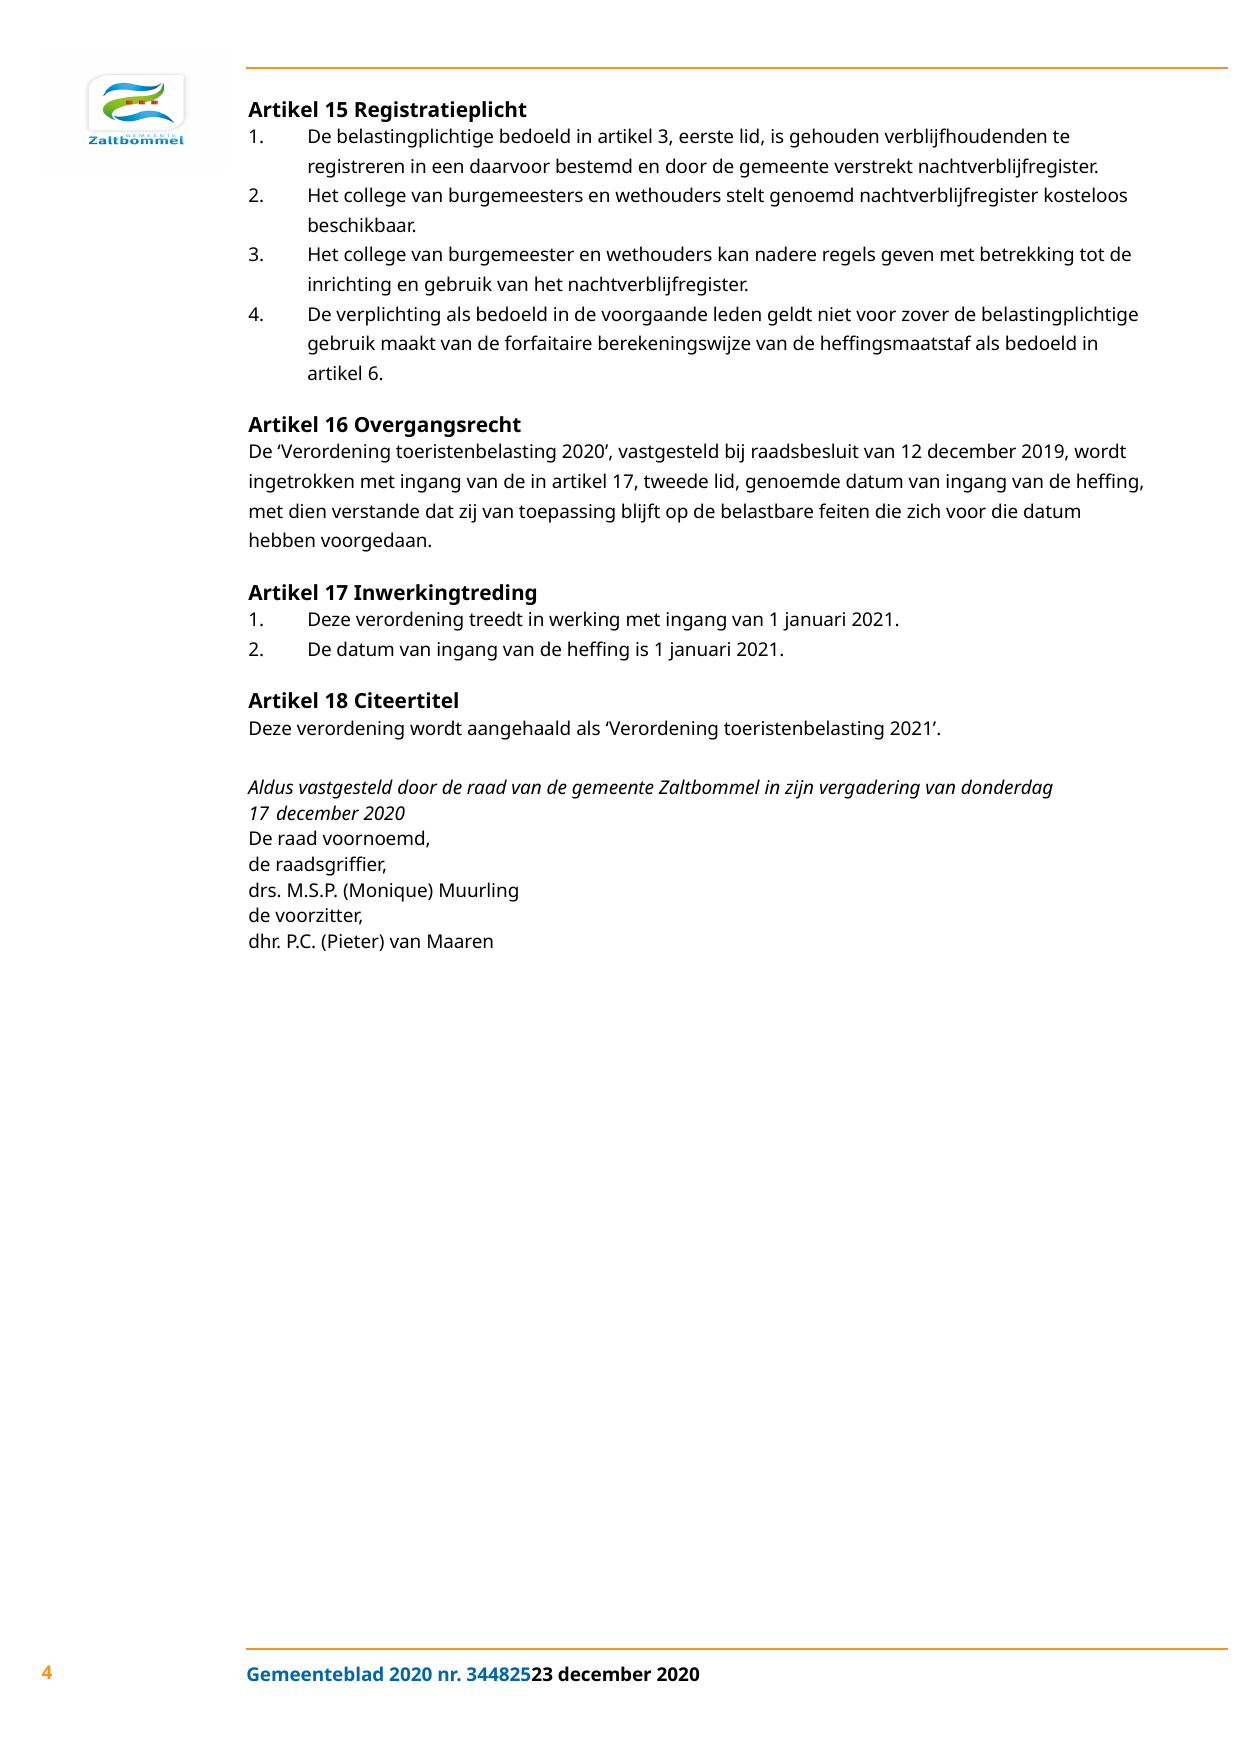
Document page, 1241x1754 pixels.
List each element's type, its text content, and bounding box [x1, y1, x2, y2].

text Aldus vastgesteld door de raad van de gemeente Zaltbommel in zijn vergadering van donderdag 17 december 2020 [248, 774, 1152, 825]
list Het college van burgemeester en wethouders kan nadere regels geven met betrekking tot de inrichting en gebruik van het nachtverblijfregister. [248, 242, 1152, 297]
text De raad voornoemd, [248, 825, 1152, 851]
list De datum van ingang van de heffing is 1 januari 2021. [248, 636, 1152, 662]
text de raadsgriffier, [248, 851, 1152, 877]
text drs. M.S.P. (Monique) Muurling [248, 877, 1152, 903]
text Artikel 18 Citeertitel [248, 686, 1152, 715]
text Deze verordening wordt aangehaald als ‘Verordening toeristenbelasting 2021’. [248, 715, 1152, 741]
list De belastingplichtige bedoeld in artikel 3, eerste lid, is gehouden verblijfhoudenden te registreren in een daarvoor bestemd en door de gemeente verstrekt nachtverblijfregister. [248, 123, 1152, 178]
list Deze verordening treedt in werking met ingang van 1 januari 2021. [248, 606, 1152, 632]
text Artikel 16 Overgangsrecht [248, 410, 1152, 439]
text De ‘Verordening toeristenbelasting 2020’, vastgesteld bij raadsbesluit van 12 december 2019, wordt ingetrokken met ingang van de in artikel 17, tweede lid, genoemde datum van ingang van de heffing, met dien verstande dat zij van toepassing blijft op de belastbare feiten die zich voor die datum hebben voorgedaan. [248, 439, 1152, 553]
text Artikel 17 Inwerkingtreding [248, 578, 1152, 606]
picture [41, 47, 231, 172]
list De verplichting als bedoeld in de voorgaande leden geldt niet voor zover de belastingplichtige gebruik maakt van de forfaitaire berekeningswijze van de heffingsmaatstaf als bedoeld in artikel 6. [248, 301, 1152, 386]
text Artikel 15 Registratieplicht [248, 95, 1152, 123]
list Het college van burgemeesters en wethouders stelt genoemd nachtverblijfregister kosteloos beschikbaar. [248, 182, 1152, 238]
text de voorzitter, [248, 903, 1152, 928]
text dhr. P.C. (Pieter) van Maaren [248, 928, 1152, 954]
